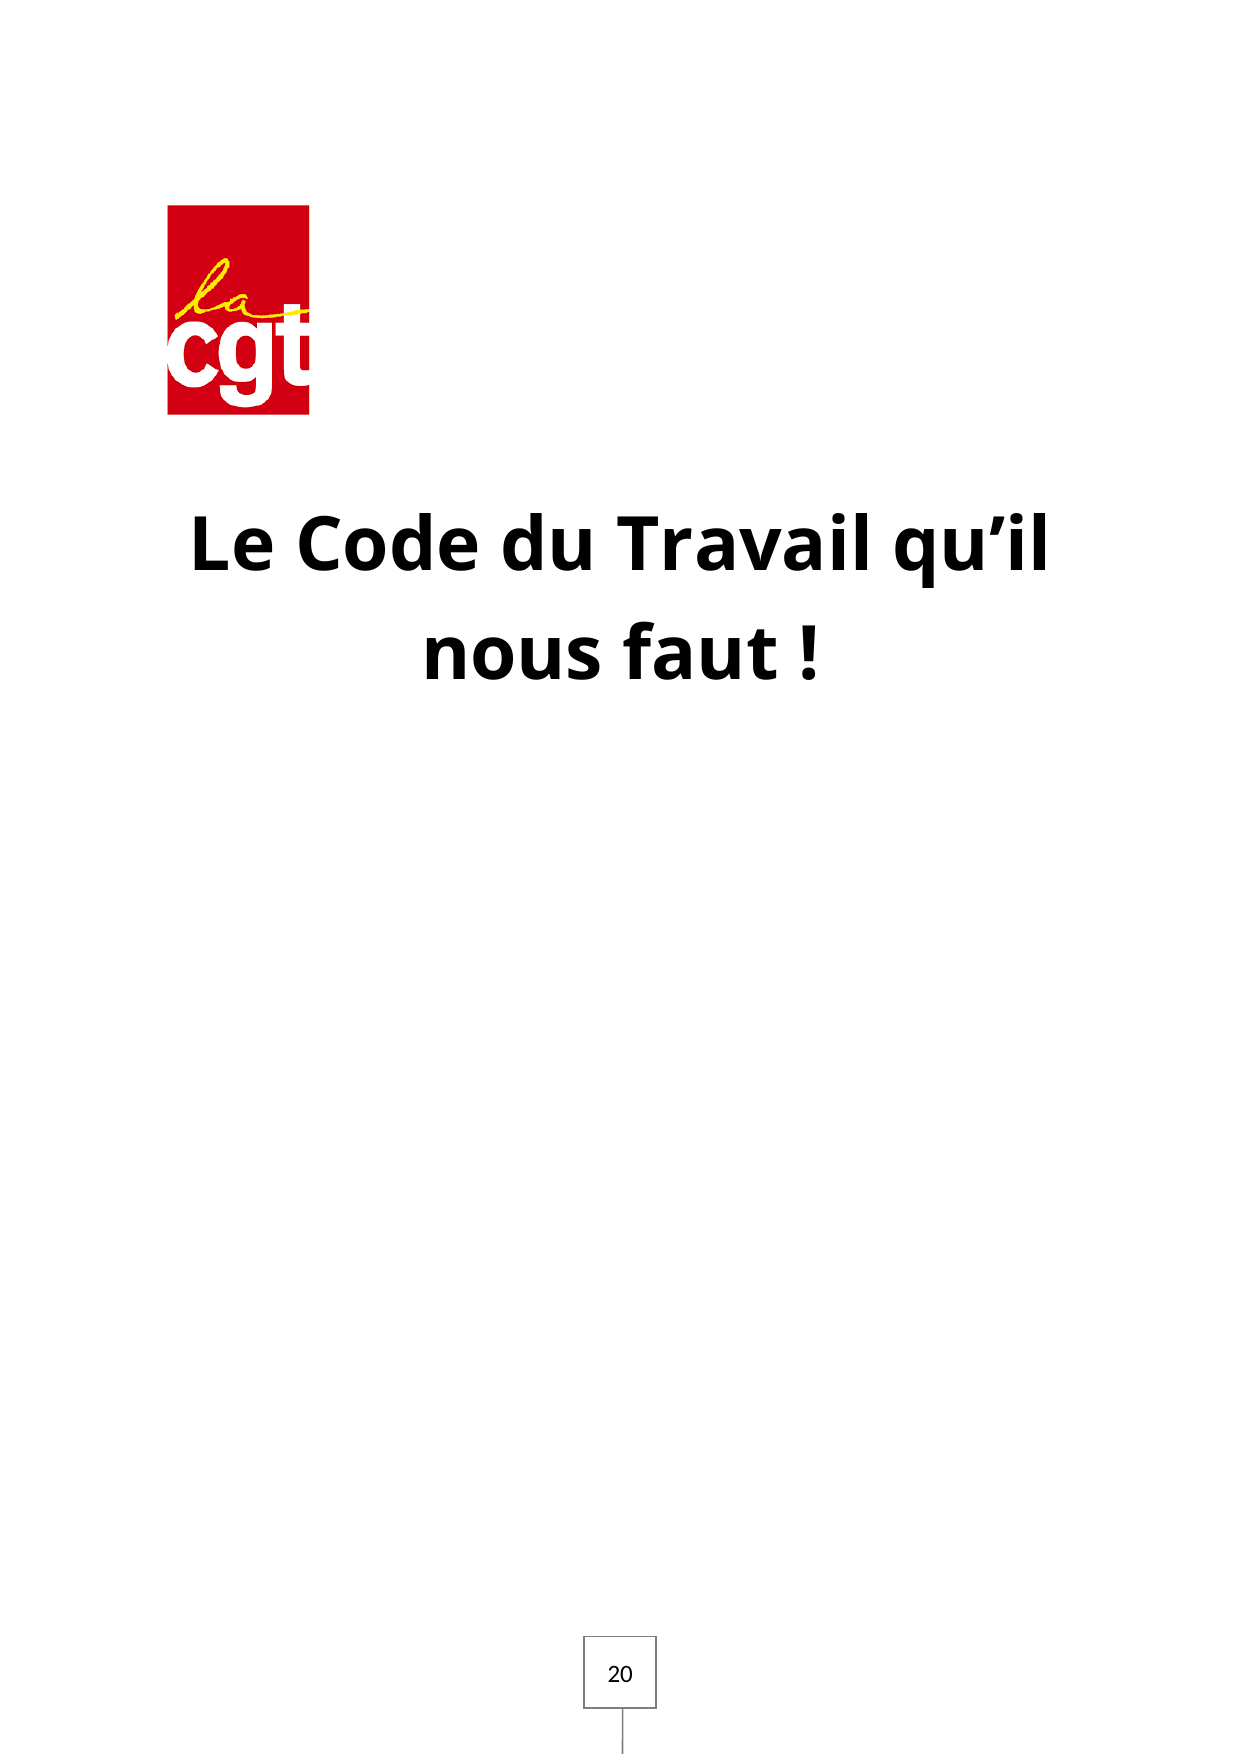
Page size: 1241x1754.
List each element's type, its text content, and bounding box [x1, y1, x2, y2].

picture [162, 201, 314, 418]
text Le Code du Travail qu’il nous faut ! [148, 490, 1092, 702]
